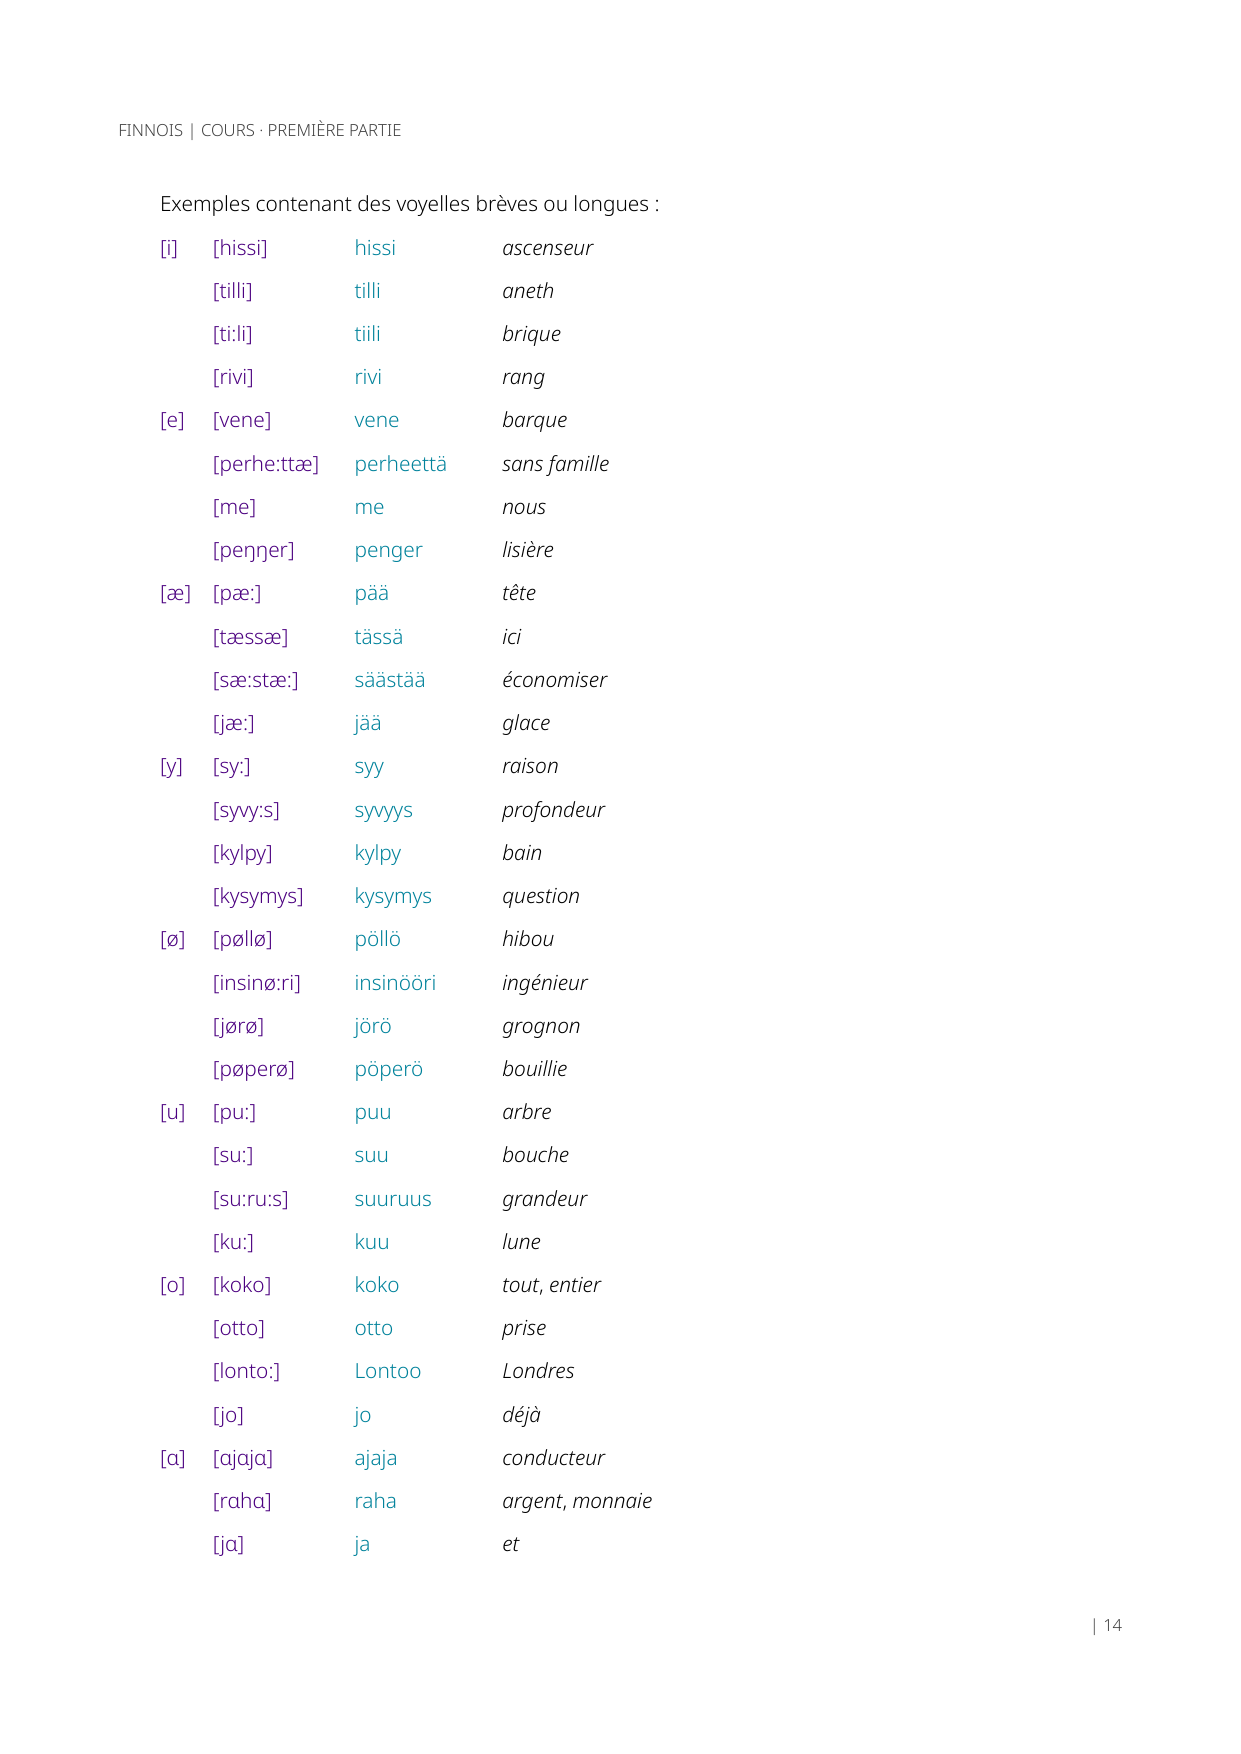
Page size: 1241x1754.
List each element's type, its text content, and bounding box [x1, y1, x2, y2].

text [jæ:] jää glace [118, 708, 1122, 737]
text [tilli] tilli aneth [118, 276, 1122, 304]
text [jo] jo déjà [118, 1400, 1122, 1428]
text [ti:li] tiili brique [118, 319, 1122, 348]
text [pøperø] pöperö bouillie [118, 1054, 1122, 1082]
text [jɑ] ja et [118, 1529, 1122, 1558]
text [syvy:s] syvyys profondeur [118, 795, 1122, 823]
text [sæ:stæ:] säästää économiser [118, 665, 1122, 693]
text [ø] [pøllø] pöllö hibou [118, 924, 1122, 953]
text [otto] otto prise [118, 1313, 1122, 1342]
text [ɑ] [ɑjɑjɑ] ajaja conducteur [118, 1443, 1122, 1472]
text [kysymys] kysymys question [118, 881, 1122, 909]
text [ku:] kuu lune [118, 1227, 1122, 1255]
text [kylpy] kylpy bain [118, 838, 1122, 866]
text [o] [koko] koko tout, entier [118, 1270, 1122, 1299]
text [æ] [pæ:] pää tête [118, 578, 1122, 607]
text [jørø] jörö grognon [118, 1011, 1122, 1039]
text [lonto:] Lontoo Londres [118, 1357, 1122, 1385]
text [perhe:ttæ] perheettä sans famille [118, 449, 1122, 477]
text [e] [vene] vene barque [118, 406, 1122, 434]
text [su:ru:s] suuruus grandeur [118, 1184, 1122, 1212]
text [rɑhɑ] raha argent, monnaie [118, 1486, 1122, 1515]
text [me] me nous [118, 492, 1122, 521]
text [su:] suu bouche [118, 1141, 1122, 1169]
text [insinø:ri] insinööri ingénieur [118, 968, 1122, 996]
text Exemples contenant des voyelles brèves ou longues : [118, 189, 1122, 218]
text [tæssæ] tässä ici [118, 622, 1122, 650]
text [i] [hissi] hissi ascenseur [118, 233, 1122, 261]
text [y] [sy:] syy raison [118, 751, 1122, 780]
text [rivi] rivi rang [118, 362, 1122, 391]
text [u] [pu:] puu arbre [118, 1097, 1122, 1126]
text [peŋŋer] penger lisière [118, 535, 1122, 564]
